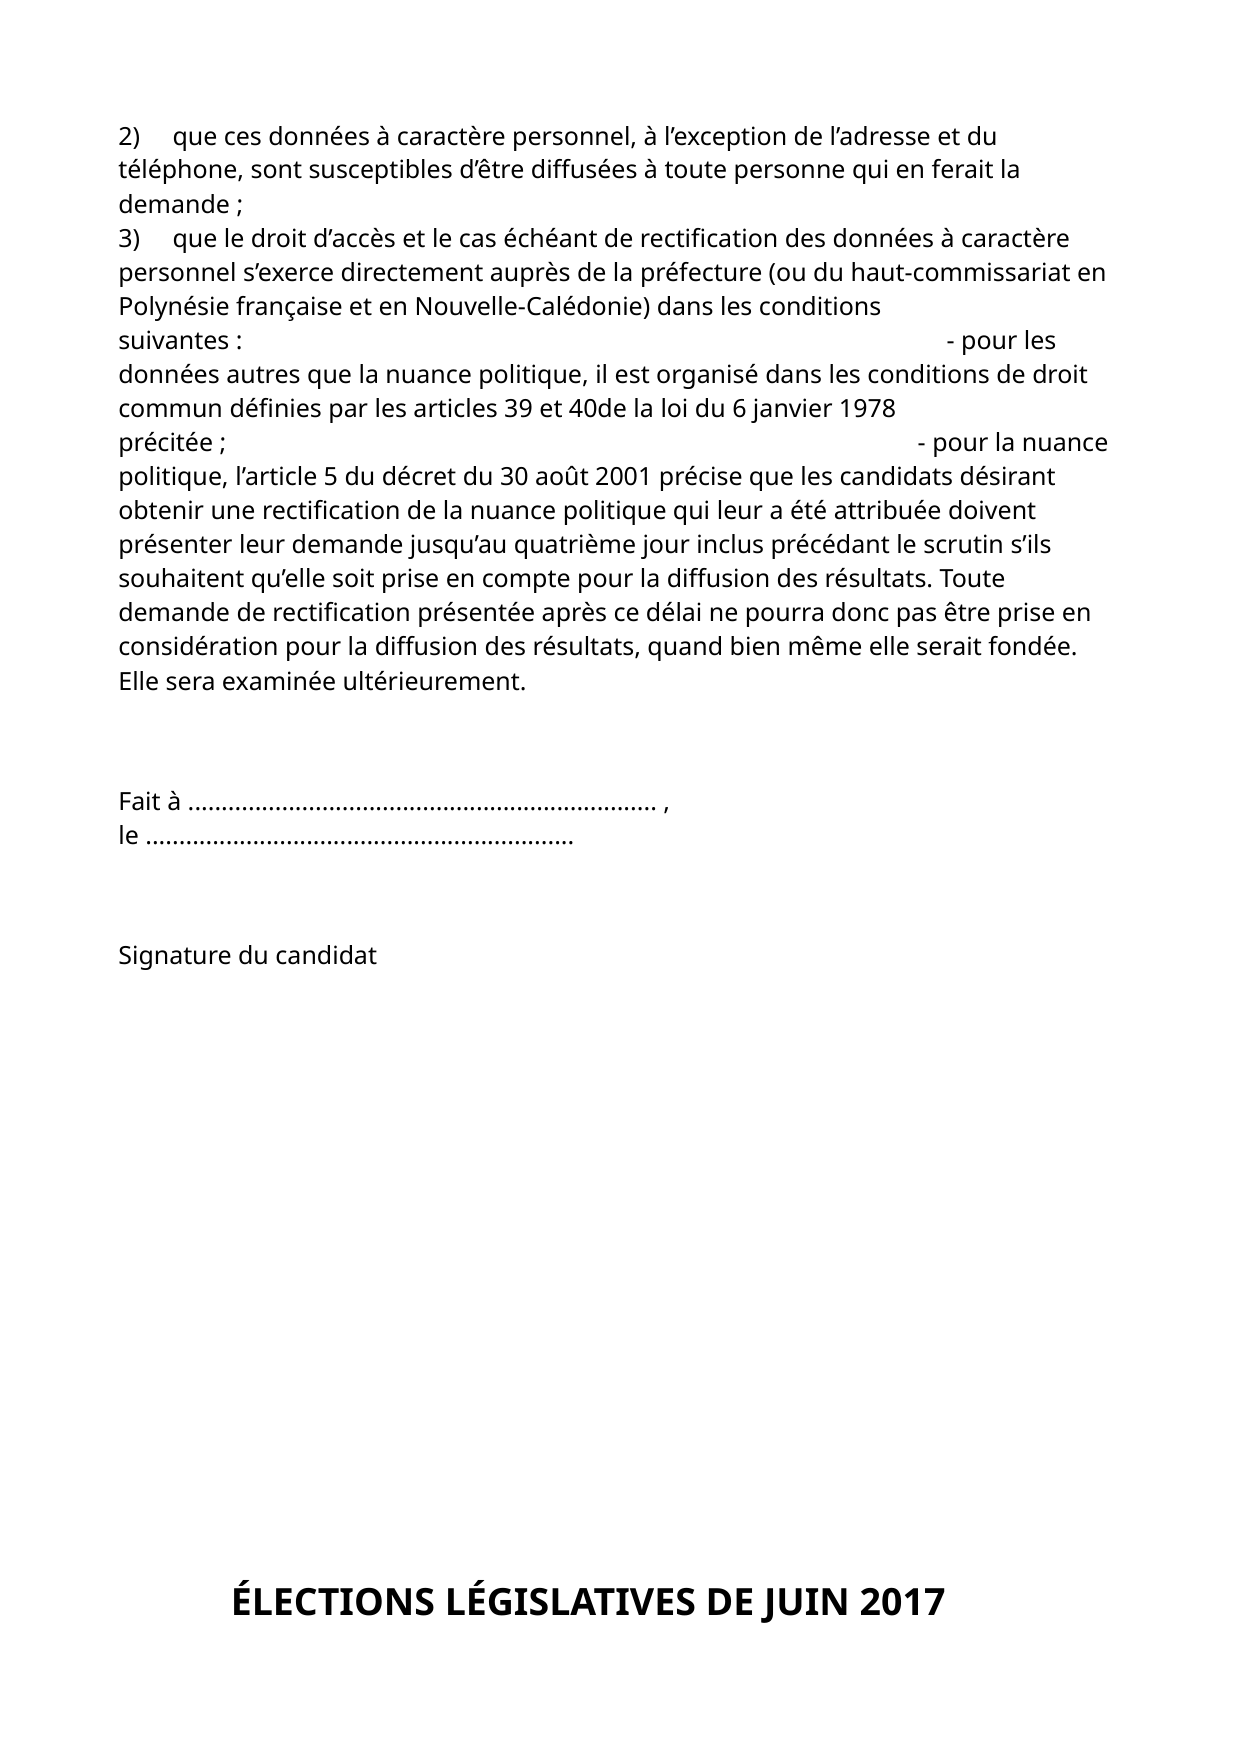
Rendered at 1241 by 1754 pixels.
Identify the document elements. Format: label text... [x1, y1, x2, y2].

text Fait à ...................................................................... , le ................................................................ [118, 783, 1122, 852]
text 2) que ces données à caractère personnel, à l’exception de l’adresse et du téléphone, sont susceptibles d’être diffusées à toute personne qui en ferait la demande ; [118, 118, 1122, 220]
text 3) que le droit d’accès et le cas échéant de rectification des données à caractère personnel s’exerce directement auprès de la préfecture (ou du haut-commissariat en Polynésie française et en Nouvelle-Calédonie) dans les conditions suivantes : - pour les données autres que la nuance politique, il est organisé dans les conditions de droit commun définies par les articles 39 et 40de la loi du 6 janvier 1978 précitée ; - pour la nuance politique, l’article 5 du décret du 30 août 2001 précise que les candidats désirant obtenir une rectification de la nuance politique qui leur a été attribuée doivent présenter leur demande jusqu’au quatrième jour inclus précédant le scrutin s’ils souhaitent qu’elle soit prise en compte pour la diffusion des résultats. Toute demande de rectification présentée après ce délai ne pourra donc pas être prise en considération pour la diffusion des résultats, quand bien même elle serait fondée. Elle sera examinée ultérieurement. [118, 220, 1122, 697]
text ÉLECTIONS LÉGISLATIVES DE JUIN 2017 [118, 1576, 1122, 1627]
text Signature du candidat [118, 938, 1122, 972]
